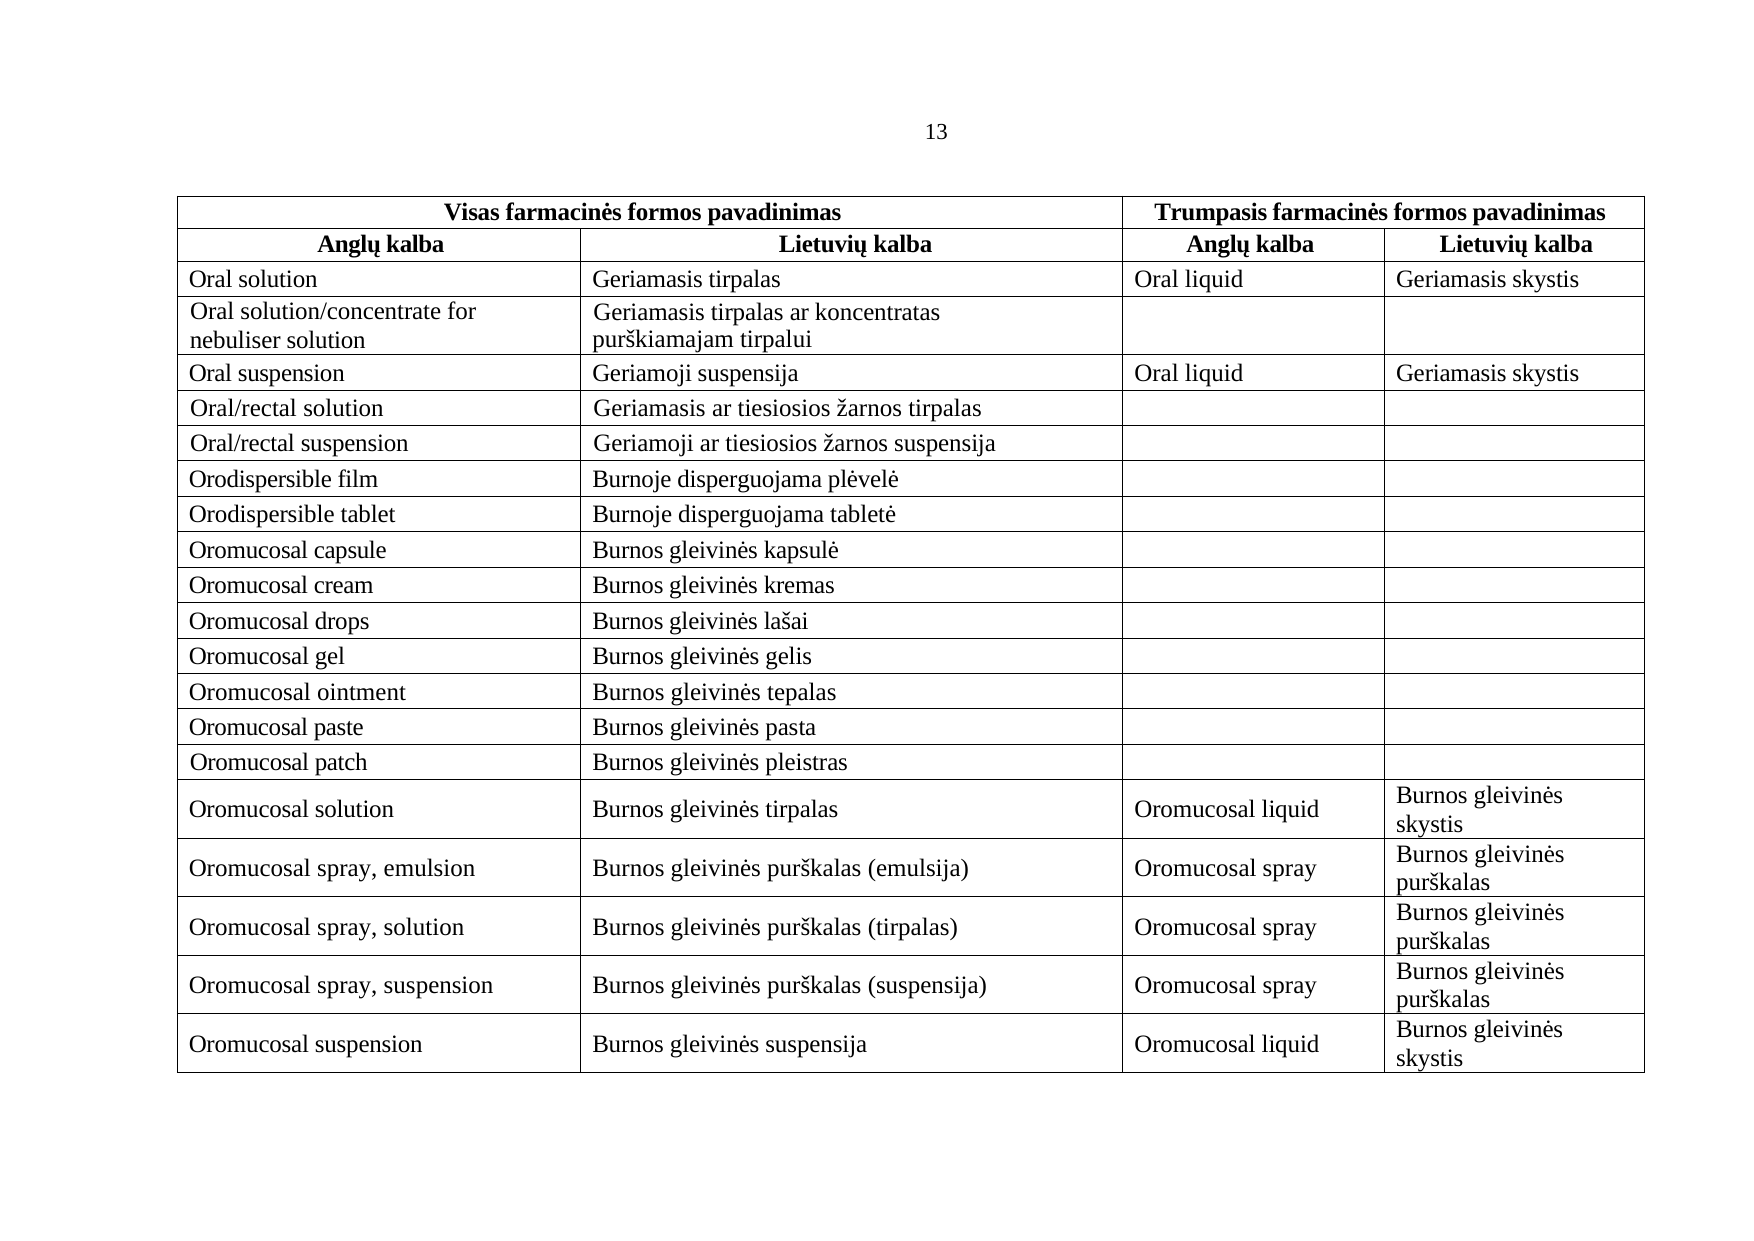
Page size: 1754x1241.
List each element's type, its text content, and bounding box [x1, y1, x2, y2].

table_cell Oromucosal solution [178, 780, 580, 838]
table_cell Burnos gleivinės skystis [1385, 780, 1644, 838]
table_cell [1123, 674, 1384, 708]
table_cell Oromucosal cream [178, 568, 580, 602]
table_cell Burnos gleivinės skystis [1385, 1014, 1644, 1072]
table_cell [1123, 426, 1384, 460]
table_cell [1385, 461, 1644, 496]
table_cell Burnos gleivinės suspensija [581, 1014, 1122, 1072]
table_cell Oromucosal patch [178, 745, 580, 779]
table_cell Burnoje disperguojama tabletė [581, 497, 1122, 531]
table_cell Oromucosal spray [1123, 839, 1384, 896]
table_header Visas farmacinės formos pavadinimas [178, 197, 1122, 228]
table_cell Anglų kalba [178, 229, 580, 261]
table_header Trumpasis farmacinės formos pavadinimas [1123, 197, 1644, 228]
table_cell [1385, 674, 1644, 708]
table_cell Oromucosal spray, emulsion [178, 839, 580, 896]
table_cell [1385, 497, 1644, 531]
table_cell Burnos gleivinės tirpalas [581, 780, 1122, 838]
table_cell Burnos gleivinės pasta [581, 709, 1122, 744]
table_cell Geriamasis skystis [1385, 262, 1644, 296]
table_cell [1123, 639, 1384, 673]
table_cell [1385, 391, 1644, 425]
table_cell Geriamoji suspensija [581, 355, 1122, 389]
table_cell [1385, 603, 1644, 637]
table_cell Anglų kalba [1123, 229, 1384, 261]
table_cell Burnos gleivinės purškalas (emulsija) [581, 839, 1122, 896]
table_cell Burnos gleivinės purškalas [1385, 897, 1644, 955]
table_cell Lietuvių kalba [581, 229, 1122, 261]
table_cell Oromucosal capsule [178, 532, 580, 567]
table_cell Geriamasis tirpalas ar koncentratas purškiamajam tirpalui [581, 297, 1122, 354]
table_cell [1123, 532, 1384, 567]
table_cell Burnos gleivinės purškalas (suspensija) [581, 956, 1122, 1013]
table_cell Oromucosal liquid [1123, 1014, 1384, 1072]
table_cell Oral solution [178, 262, 580, 296]
table_cell Oral/rectal solution [178, 391, 580, 425]
table_cell Geriamasis skystis [1385, 355, 1644, 389]
table_cell Oromucosal drops [178, 603, 580, 637]
table_cell [1123, 709, 1384, 744]
table_cell Geriamoji ar tiesiosios žarnos suspensija [581, 426, 1122, 460]
table_cell Oromucosal liquid [1123, 780, 1384, 838]
table_cell Oral/rectal suspension [178, 426, 580, 460]
table_cell [1385, 709, 1644, 744]
table_cell Burnos gleivinės gelis [581, 639, 1122, 673]
table_cell Burnos gleivinės tepalas [581, 674, 1122, 708]
table_cell Oromucosal spray [1123, 897, 1384, 955]
table_cell Burnos gleivinės kapsulė [581, 532, 1122, 567]
table_cell Geriamasis tirpalas [581, 262, 1122, 296]
table_cell Orodispersible film [178, 461, 580, 496]
table_cell [1385, 426, 1644, 460]
table_cell [1385, 532, 1644, 567]
table_cell [1385, 639, 1644, 673]
table_cell [1123, 745, 1384, 779]
table_cell [1123, 497, 1384, 531]
table_cell [1123, 603, 1384, 637]
table_cell Burnos gleivinės pleistras [581, 745, 1122, 779]
table_cell Oromucosal spray, suspension [178, 956, 580, 1013]
table_cell Geriamasis ar tiesiosios žarnos tirpalas [581, 391, 1122, 425]
table_cell [1385, 568, 1644, 602]
table_cell Oral liquid [1123, 262, 1384, 296]
table_cell [1123, 297, 1384, 354]
table_cell Oral liquid [1123, 355, 1384, 389]
table_cell Oromucosal suspension [178, 1014, 580, 1072]
table_cell Burnoje disperguojama plėvelė [581, 461, 1122, 496]
table_cell Oromucosal gel [178, 639, 580, 673]
table_cell [1123, 391, 1384, 425]
table_cell Lietuvių kalba [1385, 229, 1644, 261]
table_cell Oral solution/concentrate for nebuliser solution [178, 297, 580, 354]
table_cell [1385, 297, 1644, 354]
table_cell Burnos gleivinės purškalas [1385, 839, 1644, 896]
table_cell Oral suspension [178, 355, 580, 389]
table_cell Oromucosal ointment [178, 674, 580, 708]
table_cell [1123, 461, 1384, 496]
table_cell Burnos gleivinės purškalas [1385, 956, 1644, 1013]
table_cell Burnos gleivinės purškalas (tirpalas) [581, 897, 1122, 955]
table_cell Oromucosal spray, solution [178, 897, 580, 955]
table_cell Orodispersible tablet [178, 497, 580, 531]
table_cell [1385, 745, 1644, 779]
table_cell Burnos gleivinės lašai [581, 603, 1122, 637]
table_cell [1123, 568, 1384, 602]
table_cell Oromucosal paste [178, 709, 580, 744]
table_cell Burnos gleivinės kremas [581, 568, 1122, 602]
table_cell Oromucosal spray [1123, 956, 1384, 1013]
